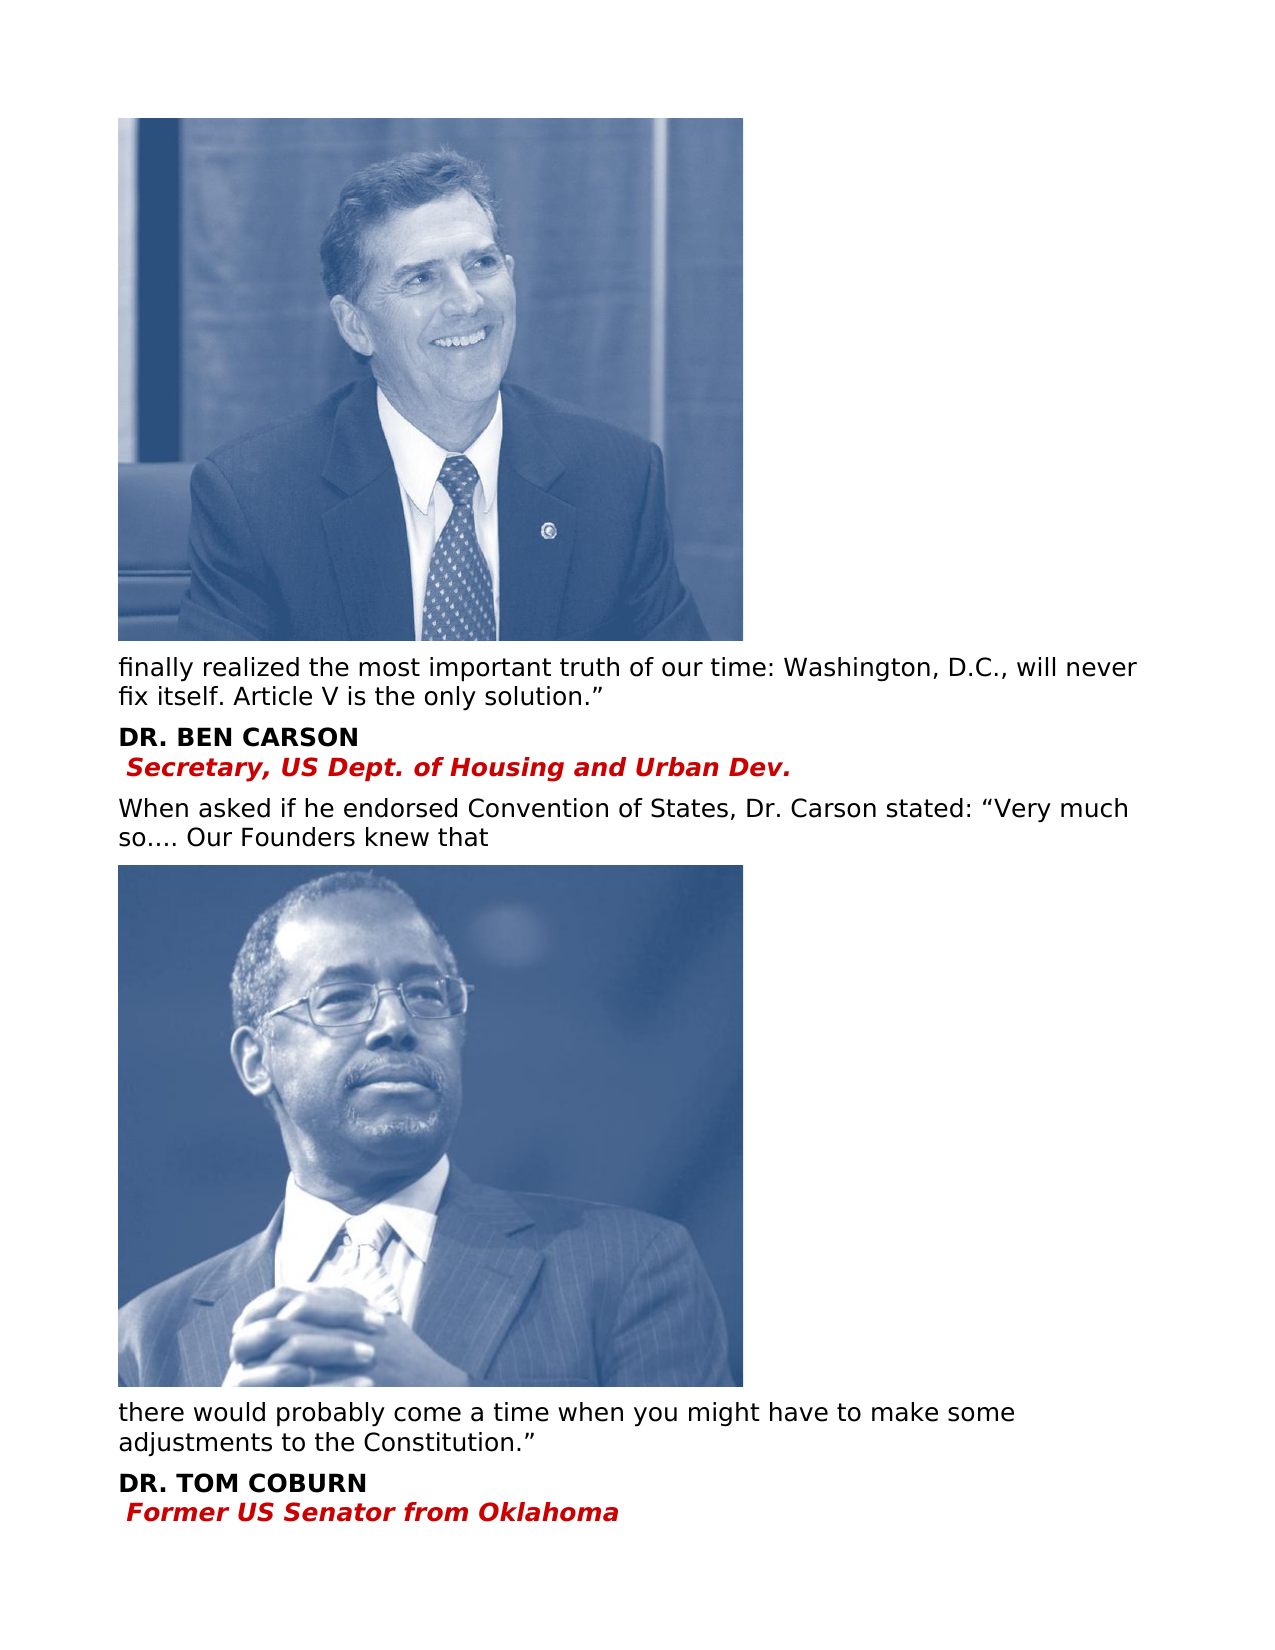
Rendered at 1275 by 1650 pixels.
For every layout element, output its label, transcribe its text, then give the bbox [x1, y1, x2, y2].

text DR. TOM COBURN Former US Senator from Oklahoma [118, 1469, 1157, 1528]
picture [118, 118, 744, 641]
text DR. BEN CARSON Secretary, US Dept. of Housing and Urban Dev. [118, 724, 1157, 782]
text When asked if he endorsed Convention of States, Dr. Carson stated: “Very much so.... Our Founders knew that [118, 794, 1157, 853]
text finally realized the most important truth of our time: Washington, D.C., will never fix itself. Article V is the only solution.” [118, 653, 1157, 711]
picture [118, 865, 744, 1387]
text there would probably come a time when you might have to make some adjustments to the Constitution.” [118, 1399, 1157, 1457]
